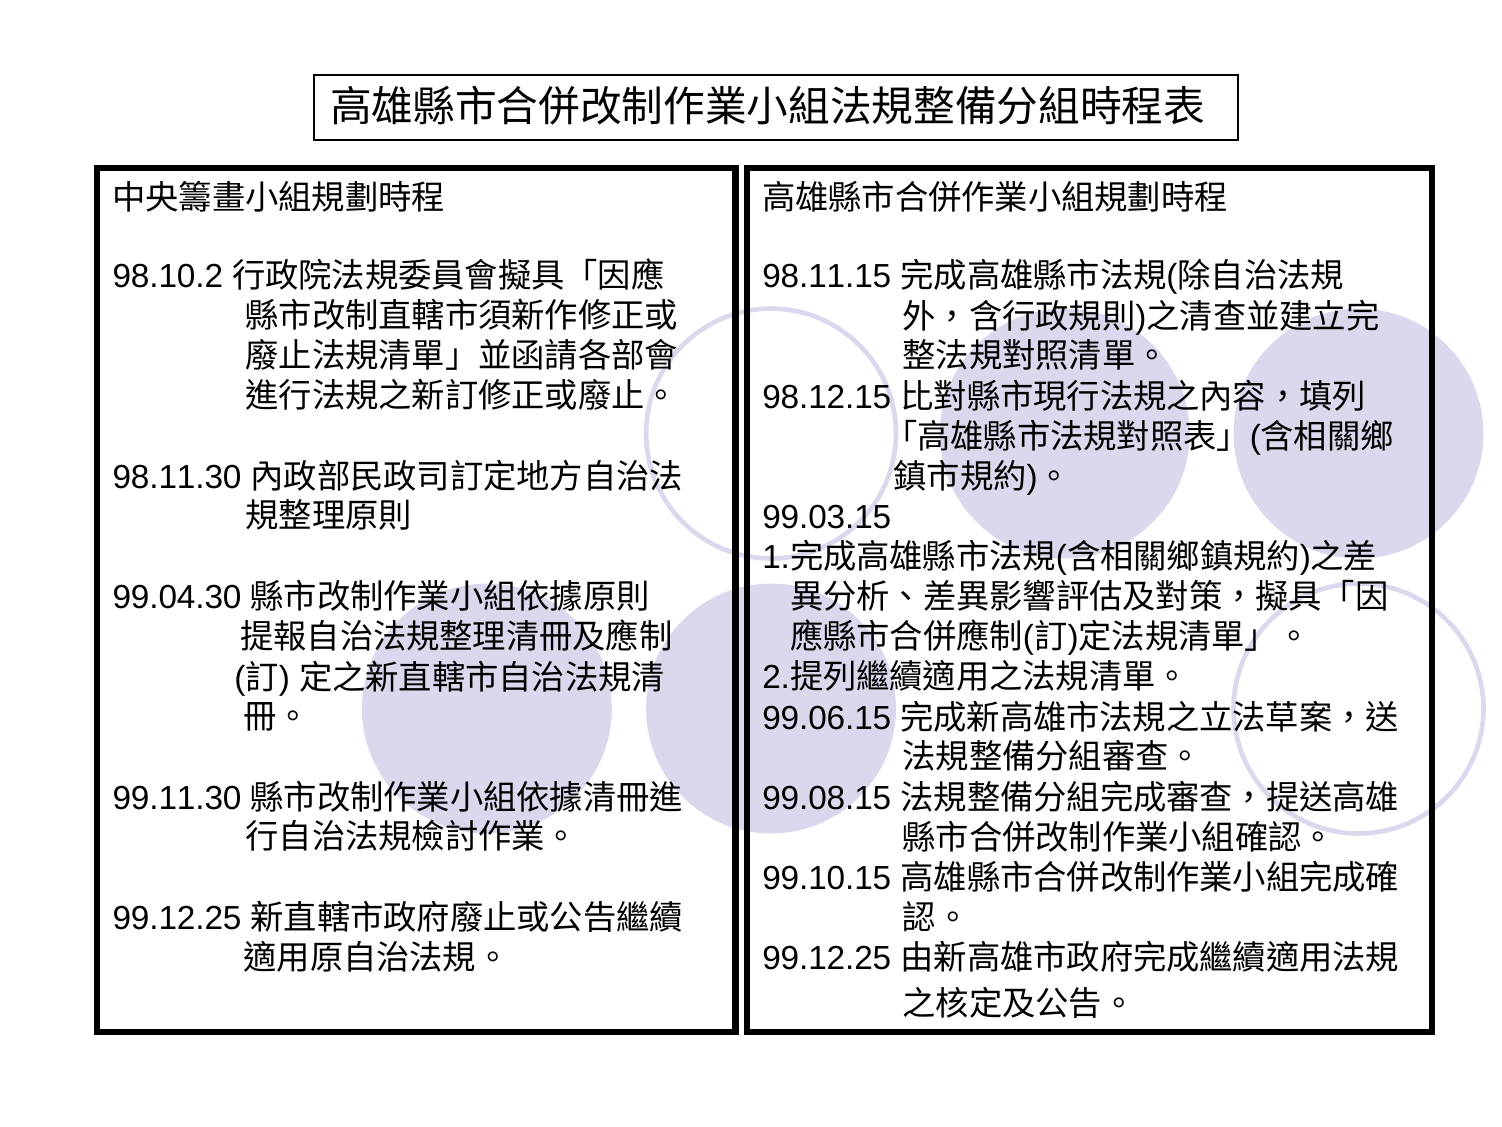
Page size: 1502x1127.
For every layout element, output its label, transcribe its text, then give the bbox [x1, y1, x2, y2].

table_cell 99.03.15 [750, 499, 874, 539]
table_cell (訂) 定之新直轄市自治法規清 [100, 659, 371, 699]
table_cell 「高雄縣市法規對照表」(含相關鄉 [896, 419, 942, 459]
table_cell 98.12.15 比對縣市現行法規之內容，填列 [887, 379, 951, 419]
table_cell 「高雄縣市法規對照表」(含相關鄉 [1188, 419, 1236, 459]
table_cell [100, 860, 732, 900]
table_header [739, 315, 744, 552]
table_cell 提報自治法規整理清冊及應制 [583, 624, 599, 642]
table_cell 外，含行政規則)之清查並建立完 [750, 298, 1429, 338]
table_cell 99.04.30 縣市改制作業小組依據原則 [100, 579, 732, 619]
table_cell [649, 419, 732, 459]
table_cell 縣市合併改制作業小組確認。 [750, 820, 1429, 860]
table_cell 99.06.15 完成新高雄市法規之立法草案，送 [893, 699, 1234, 739]
table_cell 應縣市合併應制(訂)定法規清單」。 [860, 619, 1267, 659]
table_cell [669, 499, 732, 539]
table_cell 應縣市合併應制(訂)定法規清單」。 [1247, 619, 1429, 659]
table_header 高雄縣市合併作業小組規劃時程 [750, 171, 1429, 238]
table_cell 99.03.15 [844, 499, 996, 539]
table_cell 提報自治法規整理清冊及應制 [576, 619, 682, 659]
table_cell 99.12.25 由新高雄市政府完成繼續適用法規 [750, 940, 1429, 980]
table_cell 法規整備分組審查。 [875, 740, 1251, 779]
table_cell 進行法規之新訂修正或廢止。 [650, 379, 732, 419]
table_cell 99.03.15 [1134, 499, 1290, 539]
table_cell [591, 740, 667, 779]
table_cell 提報自治法規整理清冊及應制 [100, 619, 398, 659]
table_cell 99.11.30 縣市改制作業小組依據清冊進 [100, 780, 426, 819]
table_cell 98.11.30 內政部民政司訂定地方自治法 [652, 459, 732, 499]
table_cell 廢止法規清單」並函請各部會 [100, 338, 685, 378]
table_cell 之核定及公告。 [750, 980, 1429, 1029]
table_cell 98.11.15 完成高雄縣市法規(除自治法規 [750, 238, 1429, 298]
table_cell [609, 699, 649, 739]
table_cell [100, 419, 646, 459]
table_cell 99.10.15 高雄縣市合併改制作業小組完成確 [750, 860, 1429, 900]
table_header 中央籌畫小組規劃時程 [100, 171, 732, 238]
table_cell [711, 539, 732, 549]
table_cell 縣市改制直轄市須新作修正或 [100, 298, 732, 338]
table_cell 鎮市規約)。 [1172, 459, 1251, 499]
table_cell 鎮市規約)。 [750, 459, 890, 499]
table_cell [1241, 740, 1429, 779]
text 高雄縣市合併改制作業小組法規整備分組時程表 [330, 77, 1237, 134]
table_cell 冊。 [100, 699, 365, 739]
table_cell 98.10.2 行政院法規委員會擬具「因應 [100, 238, 732, 298]
table_cell 98.12.15 比對縣市現行法規之內容，填列 [1178, 379, 1245, 419]
table_cell 99.08.15 法規整備分組完成審查，提送高雄 [1260, 780, 1429, 819]
table_cell 99.11.30 縣市改制作業小組依據清冊進 [548, 780, 710, 819]
table_cell 99.06.15 完成新高雄市法規之立法草案，送 [1236, 699, 1429, 739]
table_cell (訂) 定之新直轄市自治法規清 [603, 659, 655, 699]
table_header [739, 558, 744, 587]
table_cell 規整理原則 [100, 499, 698, 539]
table_cell 99.12.25 新直轄市政府廢止或公告繼續 [100, 900, 732, 940]
table_cell 98.11.30 內政部民政司訂定地方自治法 [100, 459, 661, 499]
table_cell 整法規對照清單。 [750, 338, 879, 378]
table_cell 2.提列繼續適用之法規清單。 [887, 659, 1240, 699]
table_cell 99.08.15 法規整備分組完成審查，提送高雄 [832, 780, 1293, 819]
table_cell 「高雄縣市法規對照表」(含相關鄉 [750, 419, 893, 459]
table_cell 整法規對照清單。 [857, 338, 983, 378]
table_cell 認。 [750, 900, 1429, 940]
table_cell 適用原自治法規。 [100, 940, 732, 1029]
table_cell 進行法規之新訂修正或廢止。 [100, 379, 655, 419]
table_header [739, 830, 744, 1029]
table_cell 2.提列繼續適用之法規清單。 [1237, 659, 1429, 699]
table_header [739, 165, 744, 310]
table_cell 98.12.15 比對縣市現行法規之內容，填列 [750, 379, 892, 419]
table_cell 鎮市規約)。 [881, 459, 957, 499]
table_cell 1.完成高雄縣市法規(含相關鄉鎮規約)之差 [750, 539, 1429, 579]
table_cell 整法規對照清單。 [1147, 338, 1276, 378]
table_cell 廢止法規清單」並函請各部會 [663, 338, 732, 378]
table_cell [100, 539, 732, 579]
table_cell 異分析、差異影響評估及對策，擬具「因 [750, 579, 1429, 619]
table_cell 行自治法規檢討作業。 [100, 820, 732, 860]
table_cell [100, 740, 383, 779]
